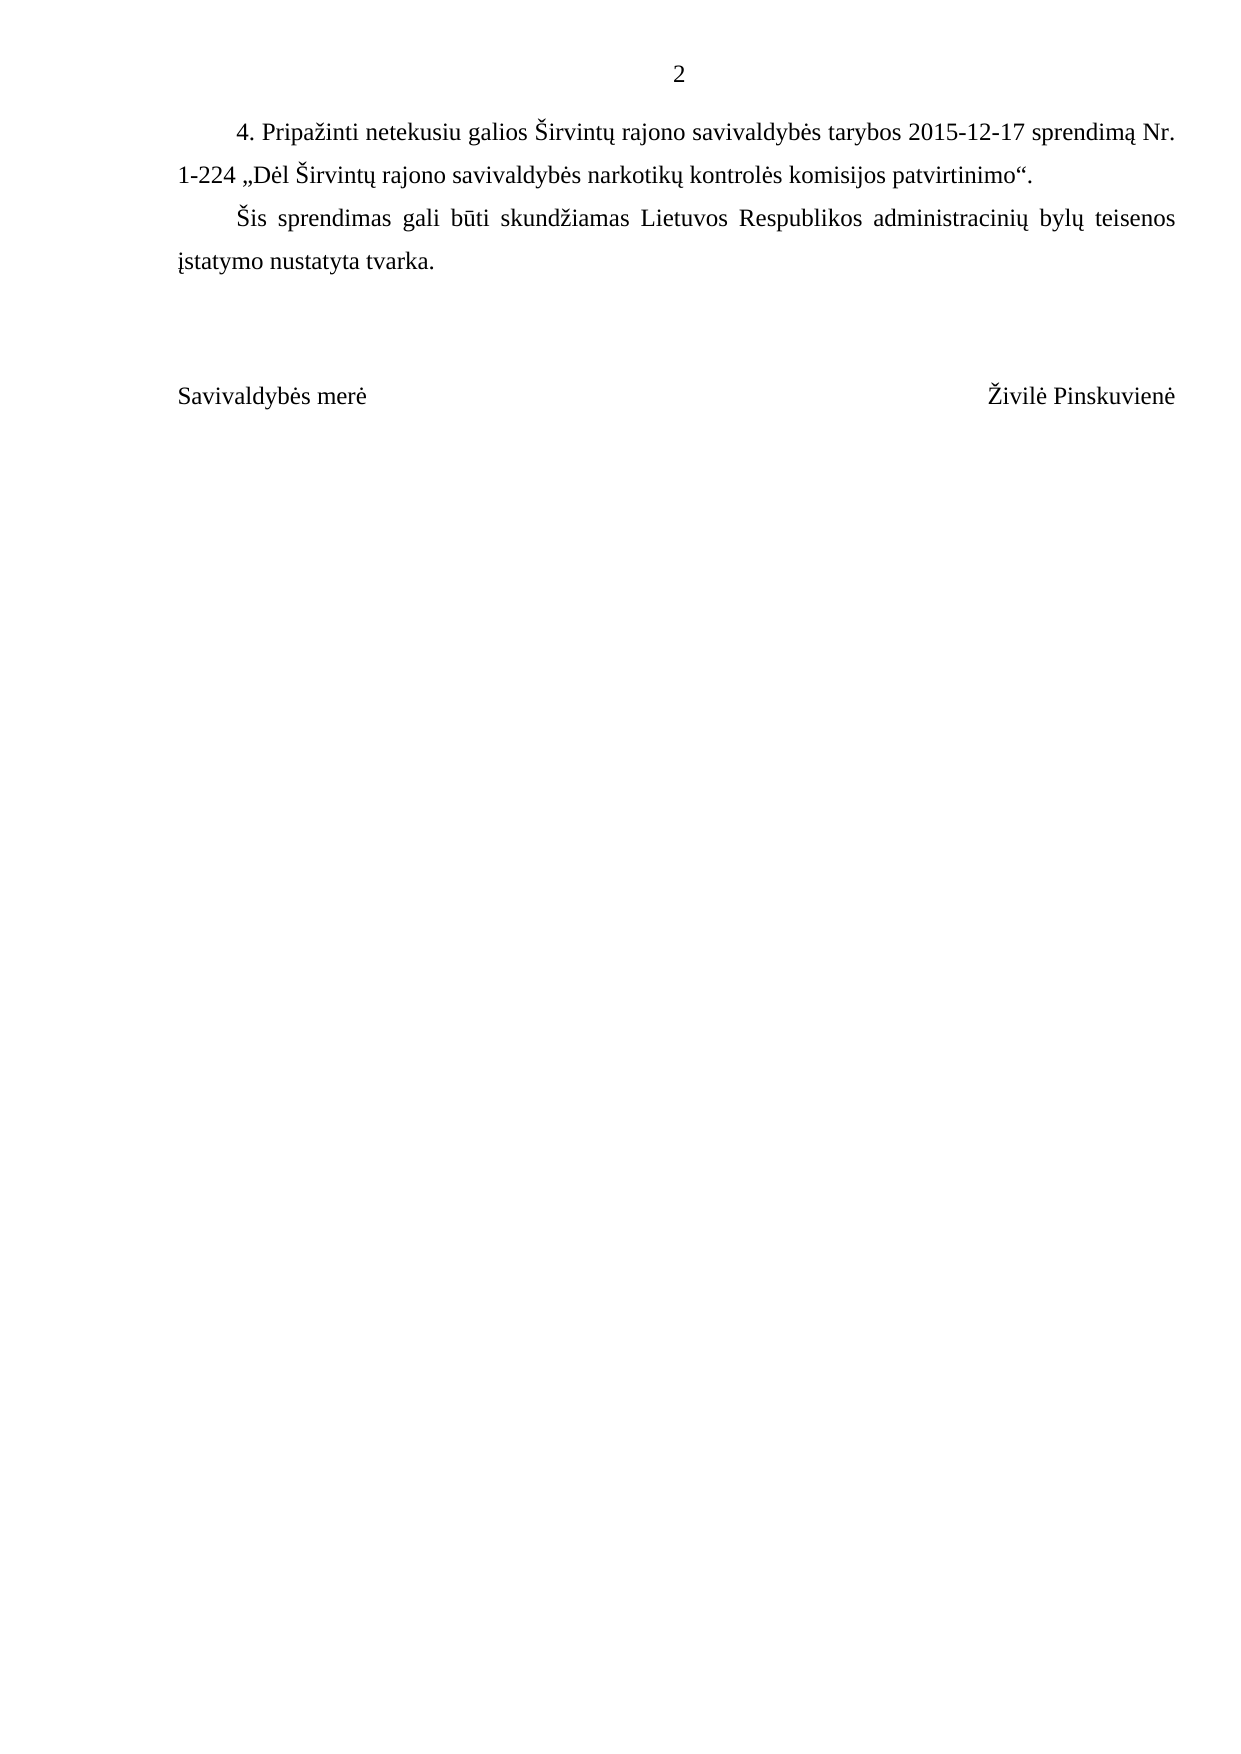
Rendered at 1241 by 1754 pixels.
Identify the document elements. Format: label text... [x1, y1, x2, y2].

text Savivaldybės merė Živilė Pinskuvienė [177, 381, 1176, 410]
text Šis sprendimas gali būti skundžiamas Lietuvos Respublikos administracinių bylų teisenos įstatymo nustatyta tvarka. [177, 203, 1176, 275]
text 4. Pripažinti netekusiu galios Širvintų rajono savivaldybės tarybos 2015-12-17 sprendimą Nr. 1-224 „Dėl Širvintų rajono savivaldybės narkotikų kontrolės komisijos patvirtinimo“. [177, 117, 1176, 188]
